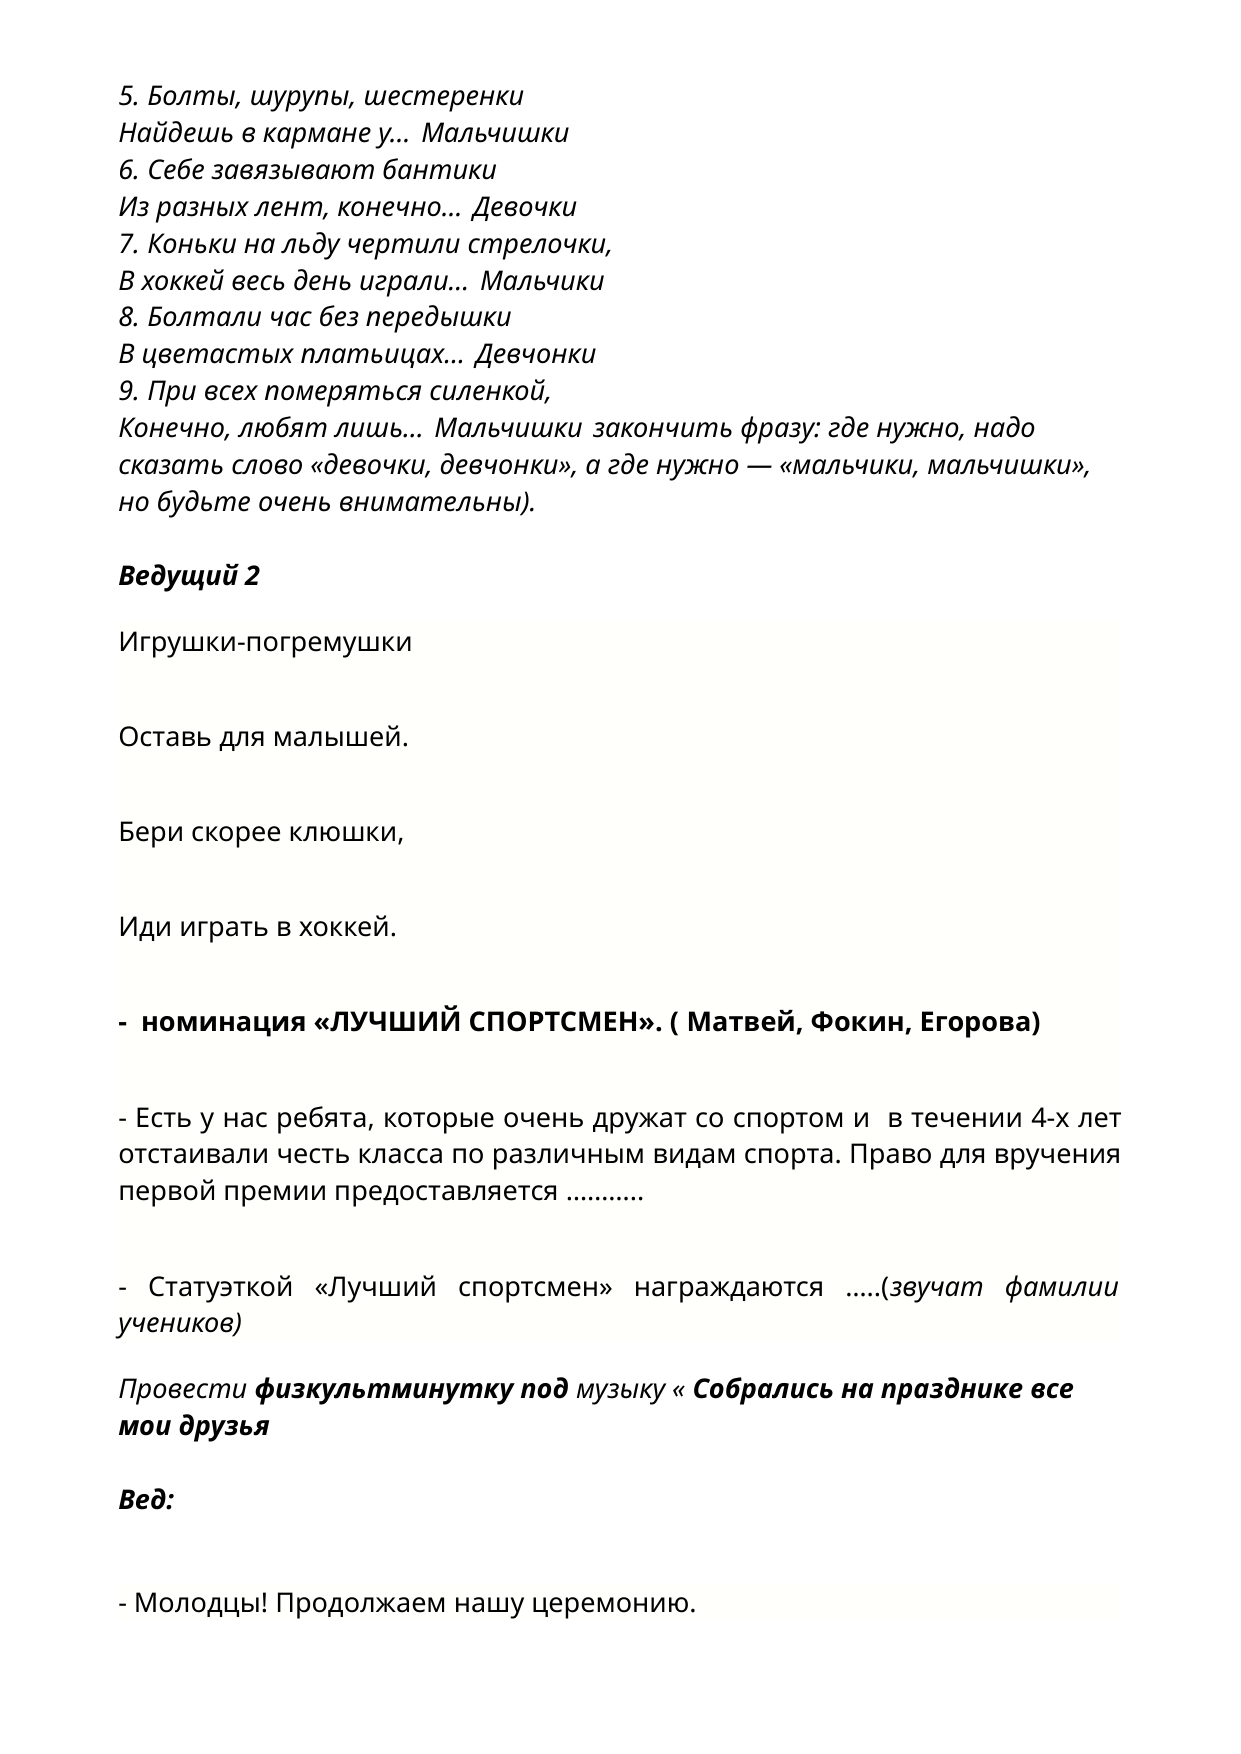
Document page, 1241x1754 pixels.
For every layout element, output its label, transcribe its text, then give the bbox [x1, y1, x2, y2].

text Игрушки-погремушки [118, 622, 1122, 659]
text Иди играть в хоккей. [118, 908, 1122, 944]
text 5. Болты, шурупы, шестеренки Найдешь в кармане у… Мальчишки 6. Себе завязывают бантики Из разных лент, конечно… Девочки 7. Коньки на льду чертили стрелочки, В хоккей весь день играли… Мальчики 8. Болтали час без передышки В цветастых платьицах… Девчонки 9. При всех померяться силенкой, Конечно, любят лишь… Мальчишки закончить фразу: где нужно, надо сказать слово «девочки, девчонки», а где нужно — «мальчики, мальчишки», но будьте очень внимательны). [118, 77, 1122, 519]
text Бери скорее клюшки, [118, 812, 1122, 849]
text Ведущий 2 [118, 556, 1122, 593]
text Оставь для малышей. [118, 717, 1122, 754]
text - Статуэткой «Лучший спортсмен» награждаются …..(звучат фамилии учеников) [118, 1267, 1122, 1341]
text Провести физкультминутку под музыку « Собрались на празднике все мои друзья [118, 1370, 1122, 1444]
text - номинация «ЛУЧШИЙ СПОРТСМЕН». ( Матвей, Фокин, Егорова) [118, 1003, 1122, 1040]
text - Есть у нас ребята, которые очень дружат со спортом и в течении 4-х лет отстаивали честь класса по различным видам спорта. Право для вручения первой премии предоставляется ……….. [118, 1098, 1122, 1209]
text - Молодцы! Продолжаем нашу церемонию. [118, 1583, 1122, 1620]
text Вед: [118, 1481, 1122, 1517]
